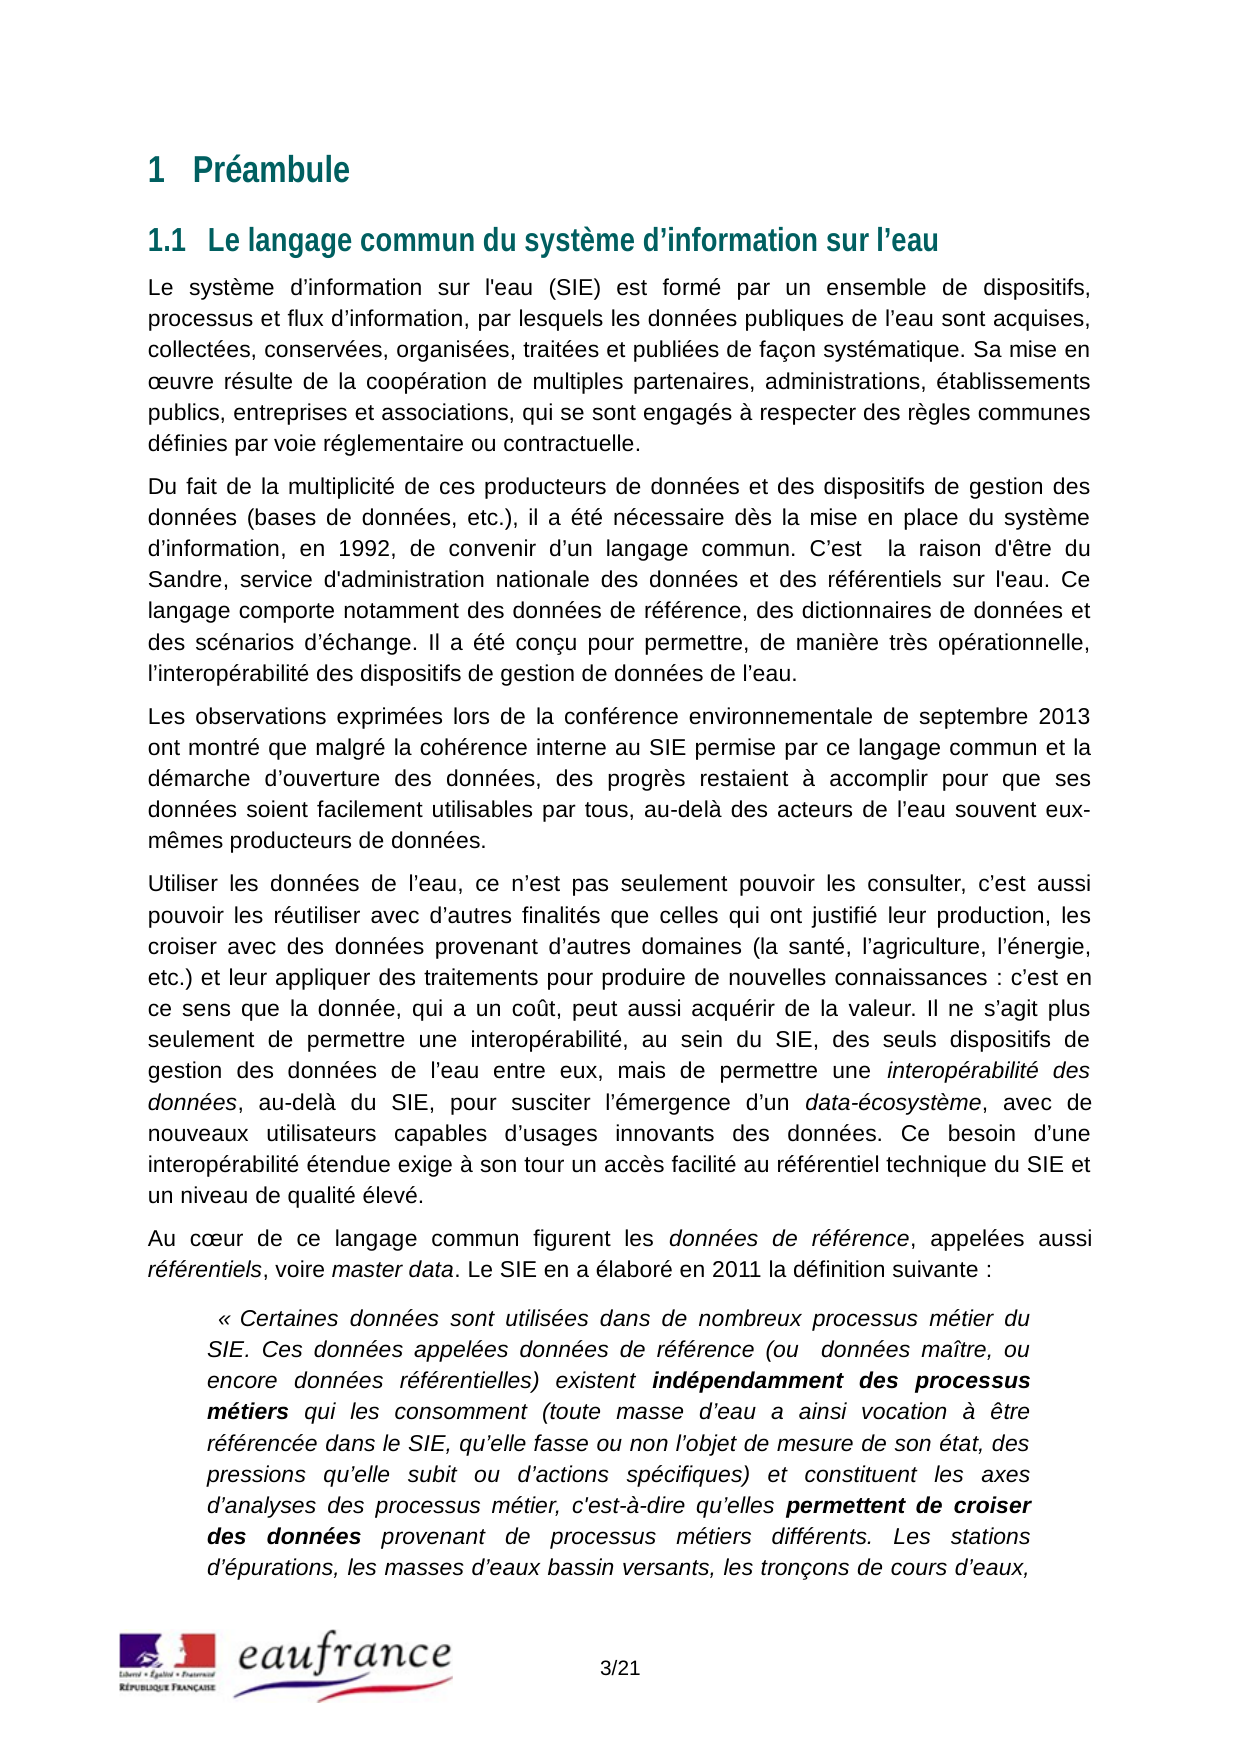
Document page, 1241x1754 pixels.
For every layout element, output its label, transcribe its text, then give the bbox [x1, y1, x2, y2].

text « Certaines données sont utilisées dans de nombreux processus métier du SIE. Ces données appelées données de référence (ou données maître, ou encore données référentielles) existent indépendamment des processus métiers qui les consomment (toute masse d’eau a ainsi vocation à être référencée dans le SIE, qu’elle fasse ou non l’objet de mesure de son état, des pressions qu’elle subit ou d’actions spécifiques) et constituent les axes d’analyses des processus métier, c'est-à-dire qu’elles permettent de croiser des données provenant de processus métiers différents. Les stations d’épurations, les masses d’eaux bassin versants, les tronçons de cours d’eaux, [207, 1304, 1033, 1581]
text Le système d’information sur l'eau (SIE) est formé par un ensemble de dispositifs, processus et flux d’information, par lesquels les données publiques de l’eau sont acquises, collectées, conservées, organisées, traitées et publiées de façon systématique. Sa mise en œuvre résulte de la coopération de multiples partenaires, administrations, établissements publics, entreprises et associations, qui se sont engagés à respecter des règles communes définies par voie réglementaire ou contractuelle. [148, 273, 1092, 456]
subtitle Le langage commun du système d’information sur l’eau [148, 220, 1092, 259]
text Utiliser les données de l’eau, ce n’est pas seulement pouvoir les consulter, c’est aussi pouvoir les réutiliser avec d’autres finalités que celles qui ont justifié leur production, les croiser avec des données provenant d’autres domaines (la santé, l’agriculture, l’énergie, etc.) et leur appliquer des traitements pour produire de nouvelles connaissances : c’est en ce sens que la donnée, qui a un coût, peut aussi acquérir de la valeur. Il ne s’agit plus seulement de permettre une interopérabilité, au sein du SIE, des seuls dispositifs de gestion des données de l’eau entre eux, mais de permettre une interopérabilité des données, au-delà du SIE, pour susciter l’émergence d’un data-écosystème, avec de nouveaux utilisateurs capables d’usages innovants des données. Ce besoin d’une interopérabilité étendue exige à son tour un accès facilité au référentiel technique du SIE et un niveau de qualité élevé. [148, 870, 1092, 1208]
subtitle Préambule [148, 148, 1092, 191]
text Les observations exprimées lors de la conférence environnementale de septembre 2013 ont montré que malgré la cohérence interne au SIE permise par ce langage commun et la démarche d’ouverture des données, des progrès restaient à accomplir pour que ses données soient facilement utilisables par tous, au-delà des acteurs de l’eau souvent eux-mêmes producteurs de données. [148, 702, 1092, 854]
picture [119, 1629, 453, 1703]
text Du fait de la multiplicité de ces producteurs de données et des dispositifs de gestion des données (bases de données, etc.), il a été nécessaire dès la mise en place du système d’information, en 1992, de convenir d’un langage commun. C’est la raison d'être du Sandre, service d'administration nationale des données et des référentiels sur l'eau. Ce langage comporte notamment des données de référence, des dictionnaires de données et des scénarios d’échange. Il a été conçu pour permettre, de manière très opérationnelle, l’interopérabilité des dispositifs de gestion de données de l’eau. [148, 472, 1092, 686]
text Au cœur de ce langage commun figurent les données de référence, appelées aussi référentiels, voire master data. Le SIE en a élaboré en 2011 la définition suivante : [148, 1224, 1092, 1282]
